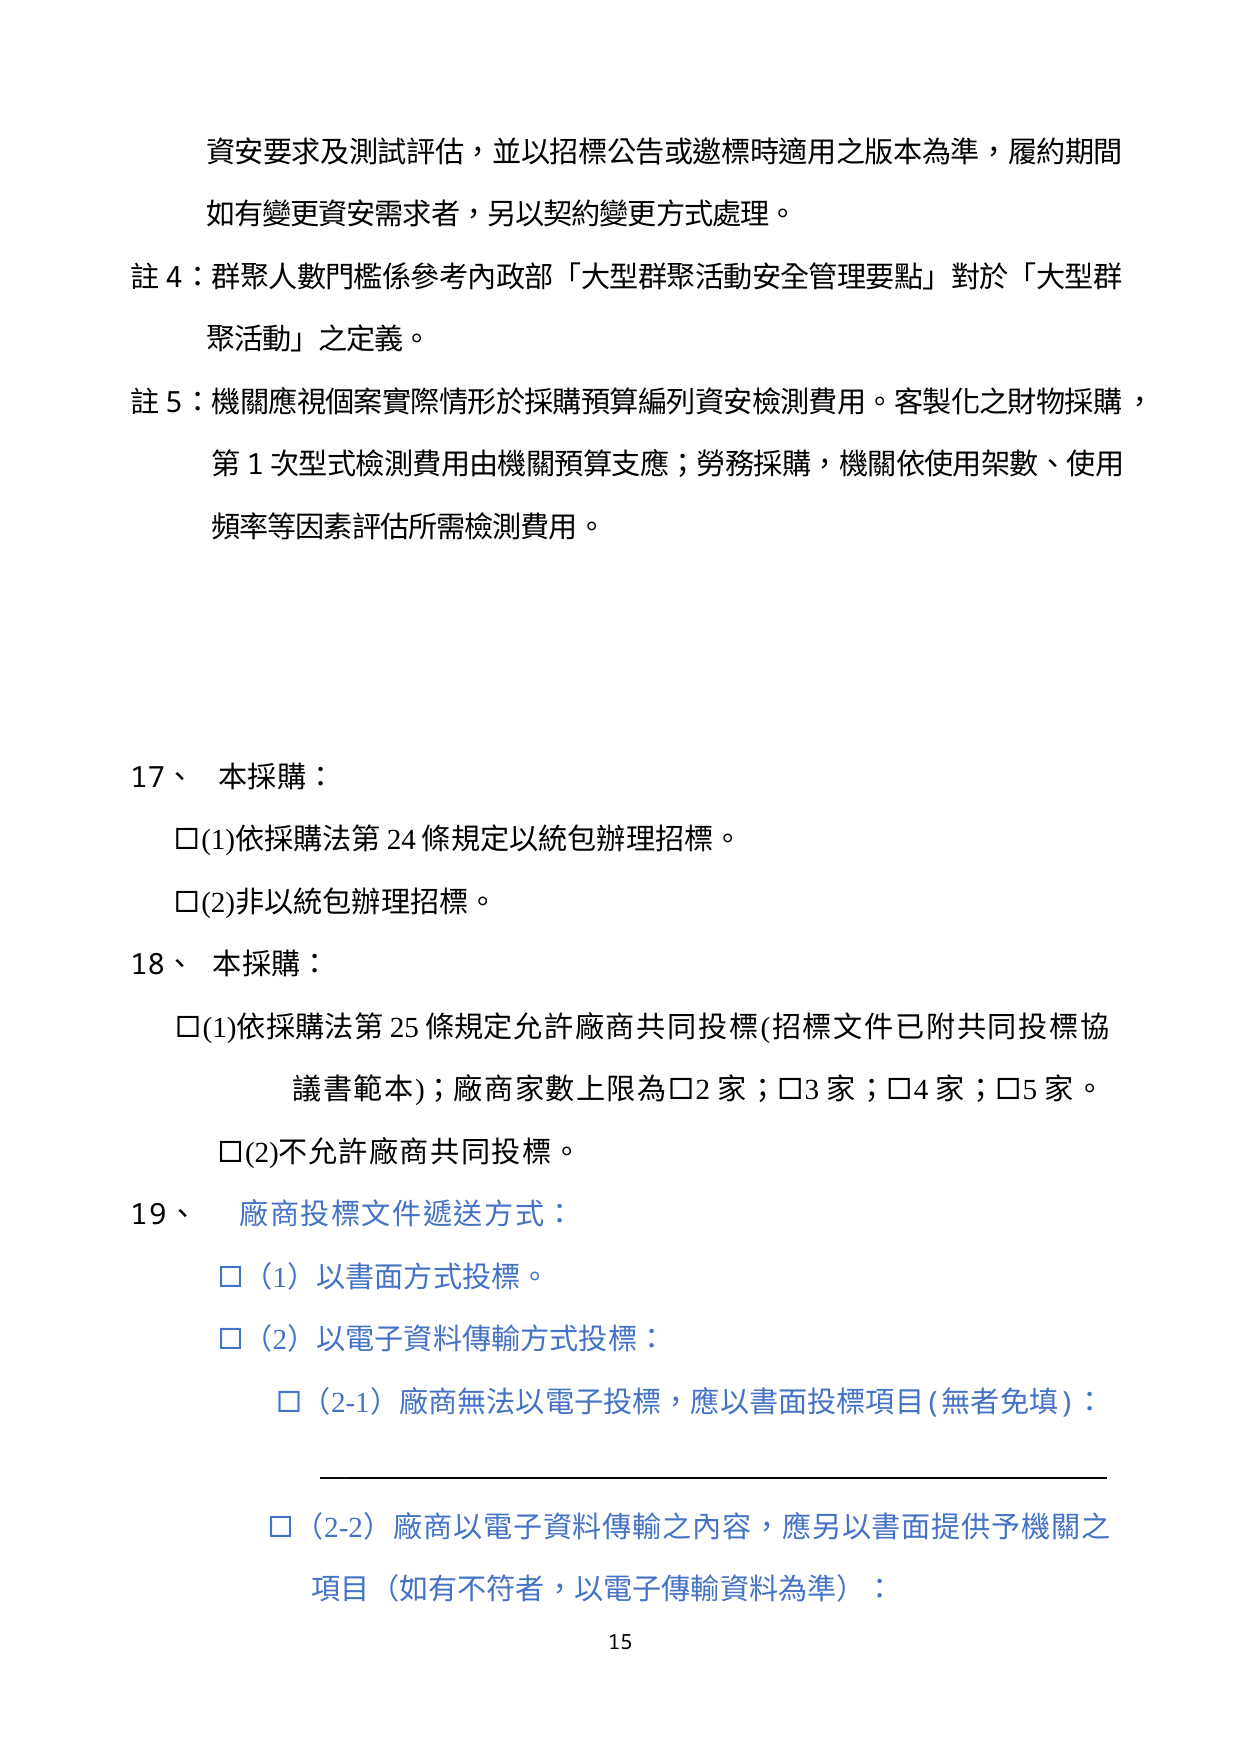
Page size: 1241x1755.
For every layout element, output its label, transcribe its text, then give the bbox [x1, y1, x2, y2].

list 廠商投標文件遞送方式： [130, 1170, 1110, 1233]
text （2）以電子資料傳輸方式投標： [217, 1295, 1110, 1358]
text （2-2）廠商以電子資料傳輸之內容，應另以書面提供予機關之項目（如有不符者，以電子傳輸資料為準）： [267, 1483, 1110, 1608]
list 本採購： [130, 920, 1110, 983]
text (1)依採購法第25條規定允許廠商共同投標(招標文件已附共同投標協議書範本)；廠商家數上限為2家；3家；4家；5家。 [130, 983, 1110, 1108]
text （1）以書面方式投標。 [217, 1233, 1110, 1295]
text 註5：機關應視個案實際情形於採購預算編列資安檢測費用。客製化之財物採購，第1次型式檢測費用由機關預算支應；勞務採購，機關依使用架數、使用頻率等因素評估所需檢測費用。 [130, 358, 1125, 545]
text 註4：群聚人數門檻係參考內政部「大型群聚活動安全管理要點」對於「大型群聚活動」之定義。 [130, 233, 1125, 358]
text （2-1）廠商無法以電子投標，應以書面投標項目(無者免填)： [217, 1358, 1110, 1420]
text 資安要求及測試評估，並以招標公告或邀標時適用之版本為準，履約期間如有變更資安需求者，另以契約變更方式處理。 [130, 108, 1125, 233]
text (2)不允許廠商共同投標。 [217, 1108, 1110, 1170]
text (2)非以統包辦理招標。 [130, 858, 1110, 920]
text (1)依採購法第24條規定以統包辦理招標。 [130, 795, 1110, 858]
list 本採購： [130, 733, 1110, 795]
